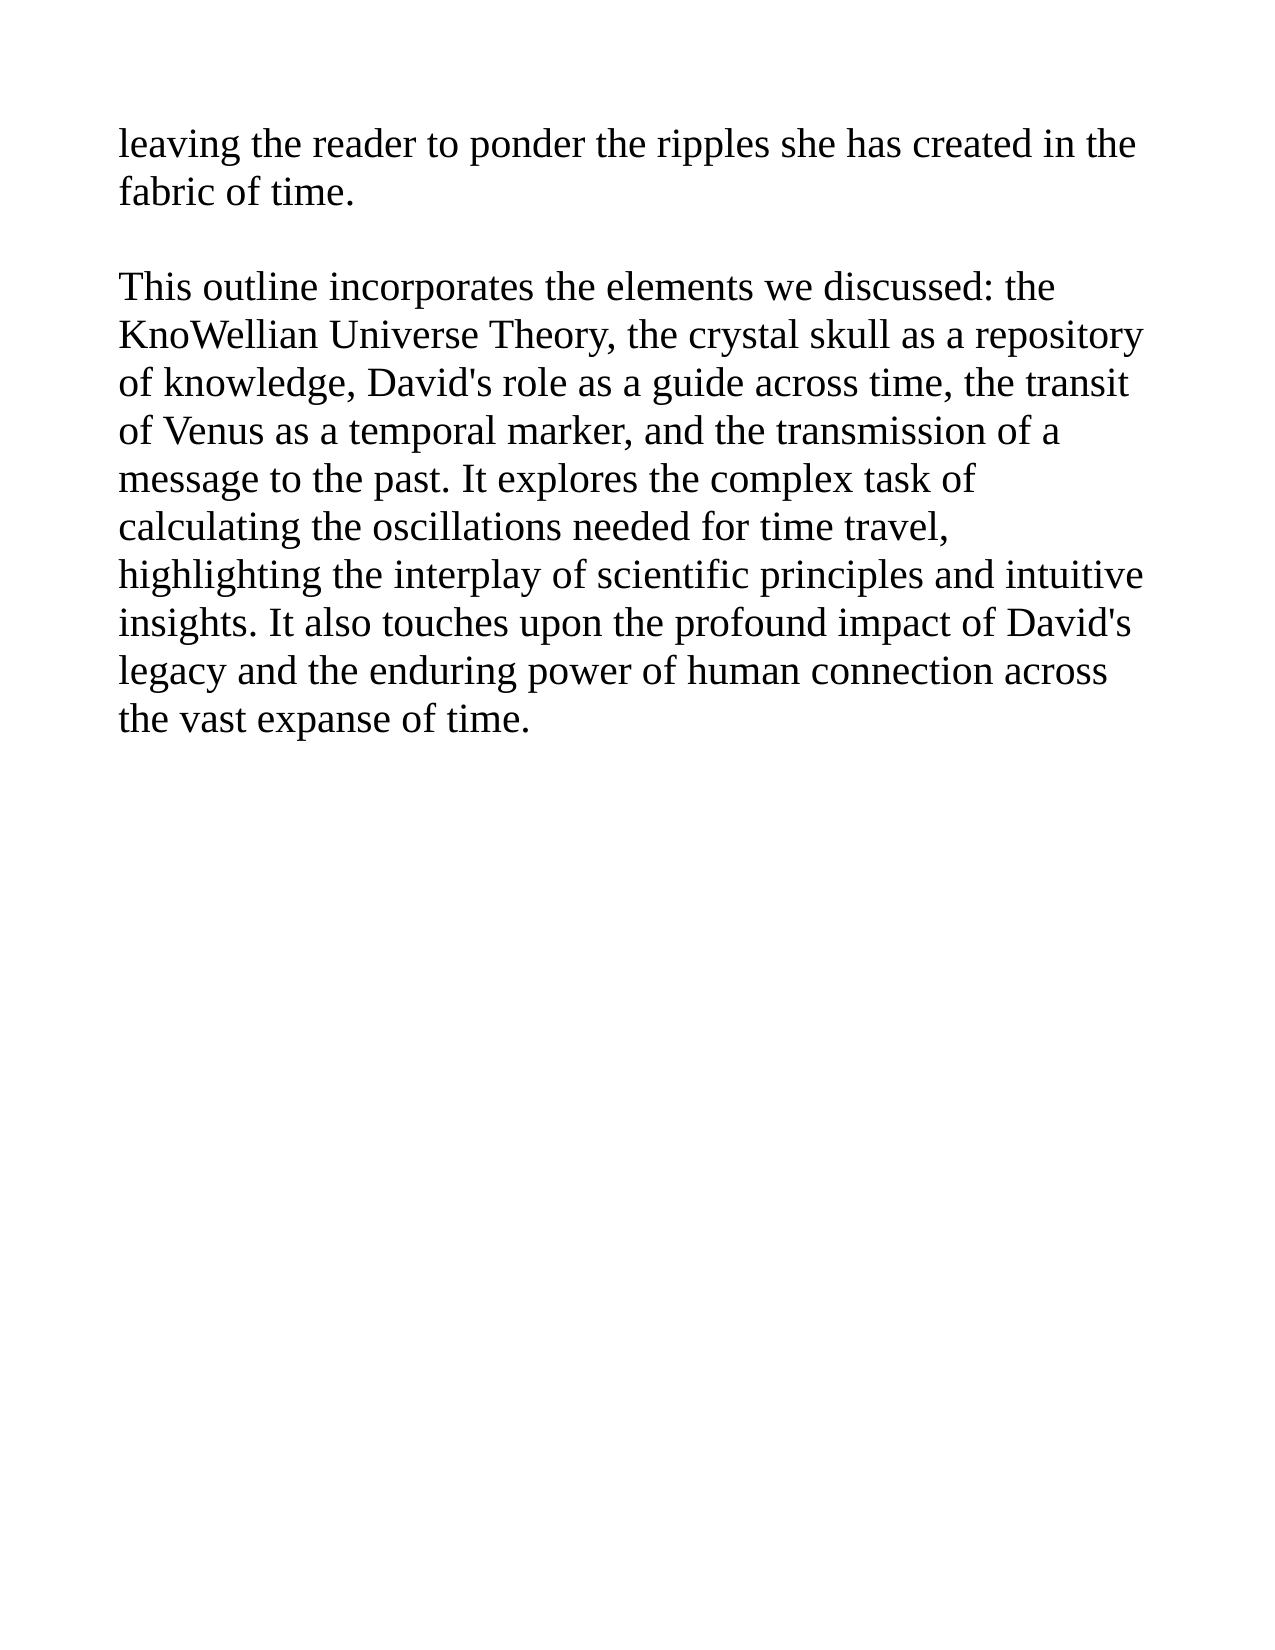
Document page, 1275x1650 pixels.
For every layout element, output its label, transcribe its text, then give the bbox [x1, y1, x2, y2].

text This outline incorporates the elements we discussed: the KnoWellian Universe Theory, the crystal skull as a repository of knowledge, David's role as a guide across time, the transit of Venus as a temporal marker, and the transmission of a message to the past. It explores the complex task of calculating the oscillations needed for time travel, highlighting the interplay of scientific principles and intuitive insights. It also touches upon the profound impact of David's legacy and the enduring power of human connection across the vast expanse of time. [118, 262, 1157, 741]
text leaving the reader to ponder the ripples she has created in the fabric of time. [118, 118, 1157, 214]
